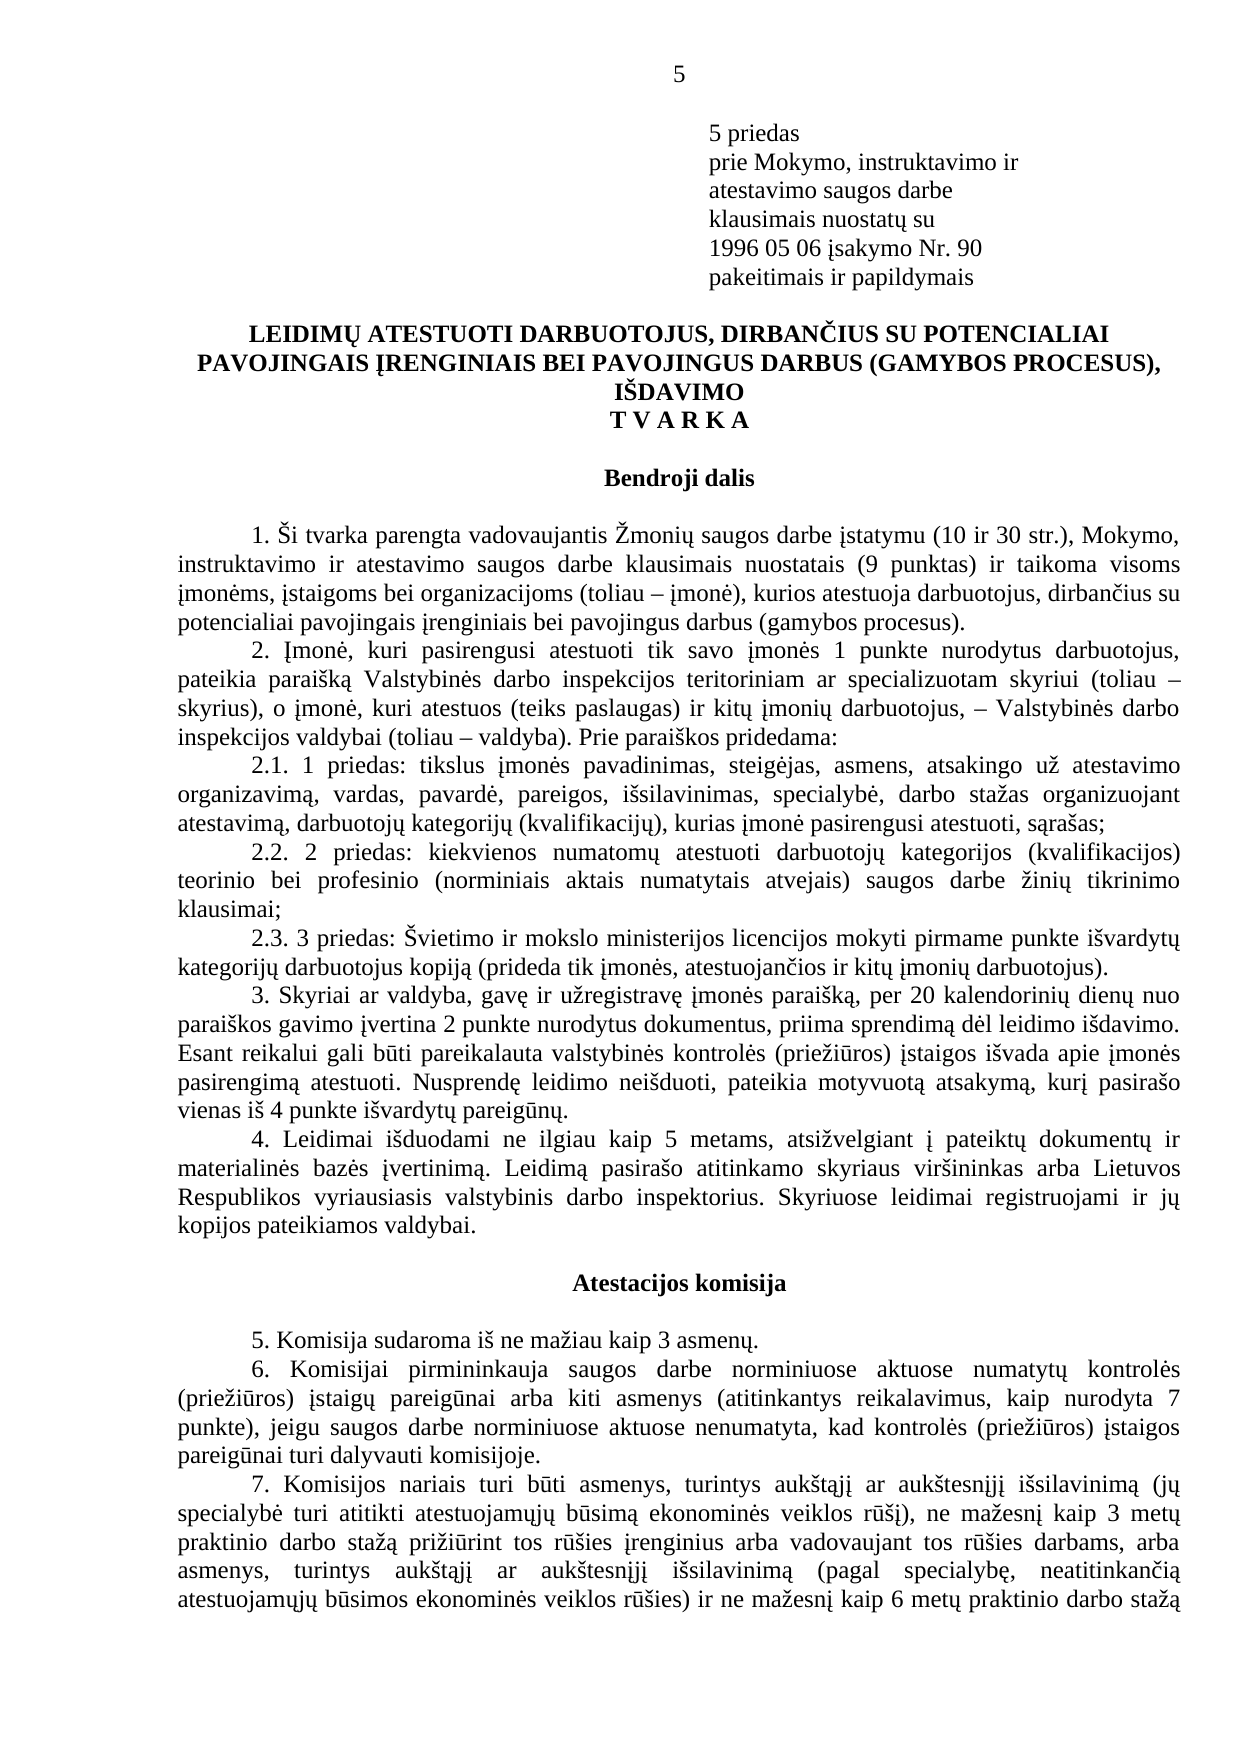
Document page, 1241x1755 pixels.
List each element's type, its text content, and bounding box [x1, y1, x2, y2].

text 6. Komisijai pirmininkauja saugos darbe norminiuose aktuose numatytų kontrolės (priežiūros) įstaigų pareigūnai arba kiti asmenys (atitinkantys reikalavimus, kaip nurodyta 7 punkte), jeigu saugos darbe norminiuose aktuose nenumatyta, kad kontrolės (priežiūros) įstaigos pareigūnai turi dalyvauti komisijoje. [177, 1354, 1181, 1469]
text klausimais nuostatų su [177, 204, 1181, 233]
text 2. Įmonė, kuri pasirengusi atestuoti tik savo įmonės 1 punkte nurodytus darbuotojus, pateikia paraišką Valstybinės darbo inspekcijos teritoriniam ar specializuotam skyriui (toliau – skyrius), o įmonė, kuri atestuos (teiks paslaugas) ir kitų įmonių darbuotojus, – Valstybinės darbo inspekcijos valdybai (toliau – valdyba). Prie paraiškos pridedama: [177, 636, 1181, 751]
text 5 priedas [177, 118, 1181, 147]
text 2.1. 1 priedas: tikslus įmonės pavadinimas, steigėjas, asmens, atsakingo už atestavimo organizavimą, vardas, pavardė, pareigos, išsilavinimas, specialybė, darbo stažas organizuojant atestavimą, darbuotojų kategorijų (kvalifikacijų), kurias įmonė pasirengusi atestuoti, sąrašas; [177, 751, 1181, 837]
text pakeitimais ir papildymais [177, 262, 1181, 291]
text atestavimo saugos darbe [177, 176, 1181, 204]
text 2.3. 3 priedas: Švietimo ir mokslo ministerijos licencijos mokyti pirmame punkte išvardytų kategorijų darbuotojus kopiją (prideda tik įmonės, atestuojančios ir kitų įmonių darbuotojus). [177, 923, 1181, 981]
text Atestacijos komisija [177, 1268, 1181, 1297]
text 4. Leidimai išduodami ne ilgiau kaip 5 metams, atsižvelgiant į pateiktų dokumentų ir materialinės bazės įvertinimą. Leidimą pasirašo atitinkamo skyriaus viršininkas arba Lietuvos Respublikos vyriausiasis valstybinis darbo inspektorius. Skyriuose leidimai registruojami ir jų kopijos pateikiamos valdybai. [177, 1124, 1181, 1239]
text 3. Skyriai ar valdyba, gavę ir užregistravę įmonės paraišką, per 20 kalendorinių dienų nuo paraiškos gavimo įvertina 2 punkte nurodytus dokumentus, priima sprendimą dėl leidimo išdavimo. Esant reikalui gali būti pareikalauta valstybinės kontrolės (priežiūros) įstaigos išvada apie įmonės pasirengimą atestuoti. Nusprendę leidimo neišduoti, pateikia motyvuotą atsakymą, kurį pasirašo vienas iš 4 punkte išvardytų pareigūnų. [177, 981, 1181, 1124]
text prie Mokymo, instruktavimo ir [177, 147, 1181, 176]
text 2.2. 2 priedas: kiekvienos numatomų atestuoti darbuotojų kategorijos (kvalifikacijos) teorinio bei profesinio (norminiais aktais numatytais atvejais) saugos darbe žinių tikrinimo klausimai; [177, 837, 1181, 923]
text LEIDIMŲ ATESTUOTI DARBUOTOJUS, DIRBANČIUS SU POTENCIALIAI PAVOJINGAIS ĮRENGINIAIS BEI PAVOJINGUS DARBUS (GAMYBOS PROCESUS), IŠDAVIMO [177, 319, 1181, 406]
text 5. Komisija sudaroma iš ne mažiau kaip 3 asmenų. [177, 1326, 1181, 1354]
text Bendroji dalis [177, 463, 1181, 492]
text 7. Komisijos nariais turi būti asmenys, turintys aukštąjį ar aukštesnįjį išsilavinimą (jų specialybė turi atitikti atestuojamųjų būsimą ekonominės veiklos rūšį), ne mažesnį kaip 3 metų praktinio darbo stažą prižiūrint tos rūšies įrenginius arba vadovaujant tos rūšies darbams, arba asmenys, turintys aukštąjį ar aukštesnįjį išsilavinimą (pagal specialybę, neatitinkančią atestuojamųjų būsimos ekonominės veiklos rūšies) ir ne mažesnį kaip 6 metų praktinio darbo stažą [177, 1469, 1181, 1613]
text 1996 05 06 įsakymo Nr. 90 [177, 233, 1181, 262]
text TVARKA [177, 406, 1181, 434]
text 1. Ši tvarka parengta vadovaujantis Žmonių saugos darbe įstatymu (10 ir 30 str.), Mokymo, instruktavimo ir atestavimo saugos darbe klausimais nuostatais (9 punktas) ir taikoma visoms įmonėms, įstaigoms bei organizacijoms (toliau – įmonė), kurios atestuoja darbuotojus, dirbančius su potencialiai pavojingais įrenginiais bei pavojingus darbus (gamybos procesus). [177, 521, 1181, 636]
